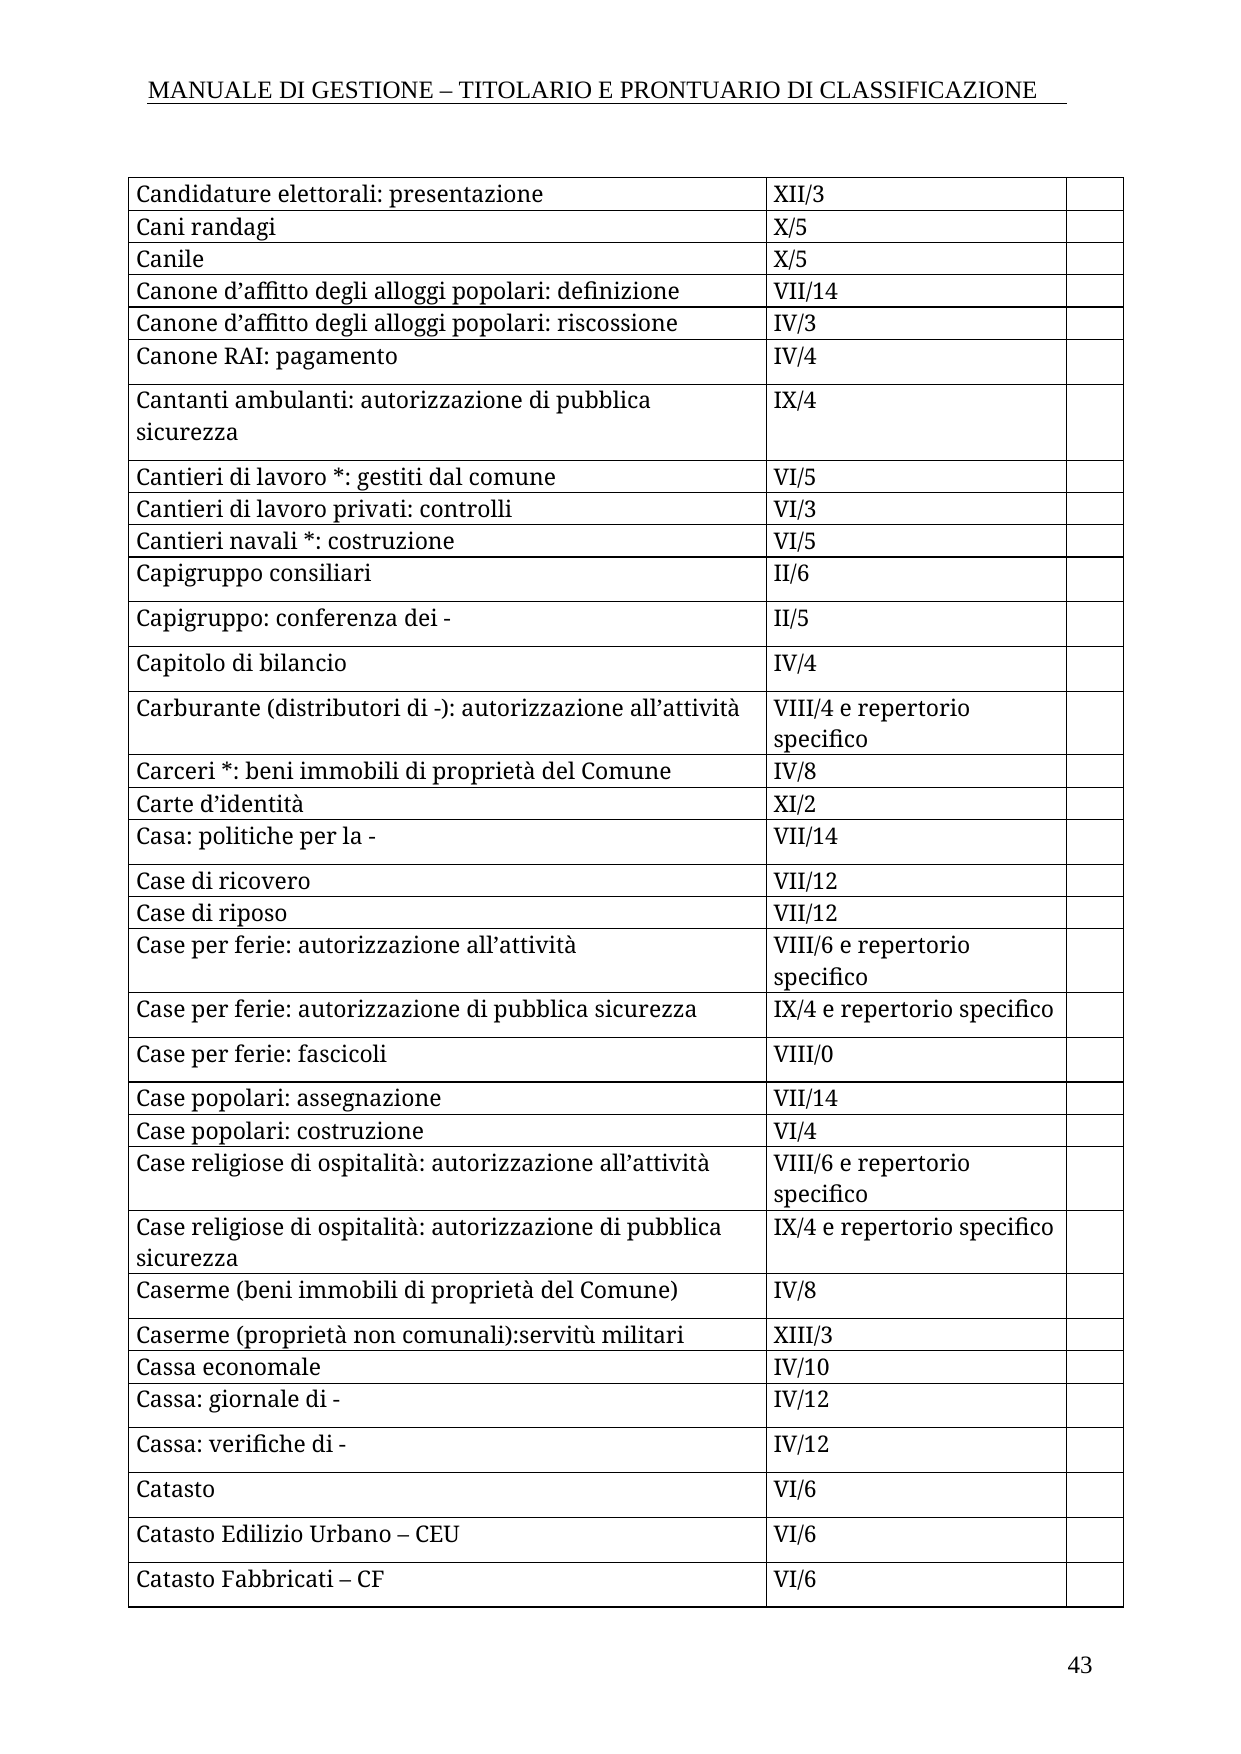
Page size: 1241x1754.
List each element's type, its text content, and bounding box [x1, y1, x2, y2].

table_cell [1067, 308, 1123, 339]
table_cell Caserme (proprietà non comunali):servitù militari [129, 1319, 766, 1350]
table_cell IV/3 [767, 308, 1066, 339]
table_cell [1067, 493, 1123, 524]
table_cell Case religiose di ospitalità: autorizzazione di pubblica sicurezza [129, 1211, 766, 1273]
table_cell [1067, 211, 1123, 242]
table_cell Canone d’affitto degli alloggi popolari: riscossione [129, 308, 766, 339]
table_cell X/5 [767, 243, 1066, 274]
table_cell [1067, 1473, 1123, 1517]
table_cell [1067, 1083, 1123, 1114]
table_cell IV/4 [767, 647, 1066, 691]
table_cell VII/12 [767, 897, 1066, 928]
table_cell [1067, 525, 1123, 556]
table_cell Case popolari: costruzione [129, 1115, 766, 1146]
table_cell II/6 [767, 558, 1066, 601]
table_cell Cani randagi [129, 211, 766, 242]
table_cell Capigruppo consiliari [129, 558, 766, 601]
table_cell IV/12 [767, 1384, 1066, 1427]
table_cell [1067, 340, 1123, 383]
table_cell Case per ferie: autorizzazione di pubblica sicurezza [129, 993, 766, 1037]
table_cell VI/6 [767, 1518, 1066, 1562]
table_cell IV/10 [767, 1351, 1066, 1382]
table_cell Case di riposo [129, 897, 766, 928]
table_cell [1067, 1518, 1123, 1562]
table_cell [1067, 820, 1123, 864]
table_cell Catasto [129, 1473, 766, 1517]
table_cell [1067, 647, 1123, 691]
table_cell VIII/6 e repertorio specifico [767, 1147, 1066, 1209]
table_cell Carte d’identità [129, 788, 766, 819]
table_cell IV/8 [767, 1274, 1066, 1318]
table_cell XII/3 [767, 178, 1066, 209]
table_cell Catasto Fabbricati – CF [129, 1563, 766, 1606]
table_cell Catasto Edilizio Urbano – CEU [129, 1518, 766, 1562]
table_cell Canile [129, 243, 766, 274]
table_cell [1067, 602, 1123, 646]
table_cell Capigruppo: conferenza dei - [129, 602, 766, 646]
table_cell VI/5 [767, 461, 1066, 492]
table_cell [1067, 1274, 1123, 1318]
table_cell XI/2 [767, 788, 1066, 819]
table_cell Cantieri di lavoro privati: controlli [129, 493, 766, 524]
table_cell Case popolari: assegnazione [129, 1083, 766, 1114]
table_cell Canone d’affitto degli alloggi popolari: definizione [129, 275, 766, 306]
table_cell Cantieri di lavoro *: gestiti dal comune [129, 461, 766, 492]
table_cell VII/14 [767, 1083, 1066, 1114]
table_cell VII/14 [767, 275, 1066, 306]
table_cell VI/6 [767, 1563, 1066, 1606]
table_cell [1067, 1147, 1123, 1209]
table_cell Case per ferie: fascicoli [129, 1038, 766, 1081]
table_cell VIII/4 e repertorio specifico [767, 692, 1066, 754]
table_cell Casa: politiche per la - [129, 820, 766, 864]
table_cell X/5 [767, 211, 1066, 242]
table_cell IX/4 e repertorio specifico [767, 1211, 1066, 1273]
table_cell IV/4 [767, 340, 1066, 383]
table_cell [1067, 692, 1123, 754]
table_cell [1067, 385, 1123, 459]
table_cell VIII/6 e repertorio specifico [767, 929, 1066, 992]
table_cell [1067, 1428, 1123, 1472]
table_cell VII/14 [767, 820, 1066, 864]
table_cell Candidature elettorali: presentazione [129, 178, 766, 209]
table_cell Case religiose di ospitalità: autorizzazione all’attività [129, 1147, 766, 1209]
table_cell [1067, 865, 1123, 896]
table_cell [1067, 1211, 1123, 1273]
table_cell Canone RAI: pagamento [129, 340, 766, 383]
table_cell VII/12 [767, 865, 1066, 896]
table_cell [1067, 1115, 1123, 1146]
table_cell IV/8 [767, 755, 1066, 787]
table_cell Carburante (distributori di -): autorizzazione all’attività [129, 692, 766, 754]
table_cell XIII/3 [767, 1319, 1066, 1350]
table_cell VI/4 [767, 1115, 1066, 1146]
table_cell Cassa: verifiche di - [129, 1428, 766, 1472]
table_cell VI/6 [767, 1473, 1066, 1517]
table_cell Capitolo di bilancio [129, 647, 766, 691]
table_cell Carceri *: beni immobili di proprietà del Comune [129, 755, 766, 787]
table_cell [1067, 897, 1123, 928]
table_cell IX/4 e repertorio specifico [767, 993, 1066, 1037]
table_cell [1067, 929, 1123, 992]
table_cell [1067, 243, 1123, 274]
table_cell [1067, 1319, 1123, 1350]
table_cell [1067, 1038, 1123, 1081]
table_cell Case di ricovero [129, 865, 766, 896]
table_cell Case per ferie: autorizzazione all’attività [129, 929, 766, 992]
table_cell IV/12 [767, 1428, 1066, 1472]
table_cell [1067, 993, 1123, 1037]
table_cell Cantanti ambulanti: autorizzazione di pubblica sicurezza [129, 385, 766, 459]
table_cell VI/3 [767, 493, 1066, 524]
table_cell [1067, 461, 1123, 492]
table_cell [1067, 788, 1123, 819]
table_cell Cassa economale [129, 1351, 766, 1382]
table_cell VI/5 [767, 525, 1066, 556]
table_cell [1067, 178, 1123, 209]
table_cell [1067, 1563, 1123, 1606]
table_cell VIII/0 [767, 1038, 1066, 1081]
table_cell [1067, 1384, 1123, 1427]
table_cell [1067, 558, 1123, 601]
table_cell [1067, 275, 1123, 306]
table_cell Cassa: giornale di - [129, 1384, 766, 1427]
table_cell [1067, 1351, 1123, 1382]
table_cell [1067, 755, 1123, 787]
table_cell II/5 [767, 602, 1066, 646]
table_cell Cantieri navali *: costruzione [129, 525, 766, 556]
table_cell IX/4 [767, 385, 1066, 459]
table_cell Caserme (beni immobili di proprietà del Comune) [129, 1274, 766, 1318]
